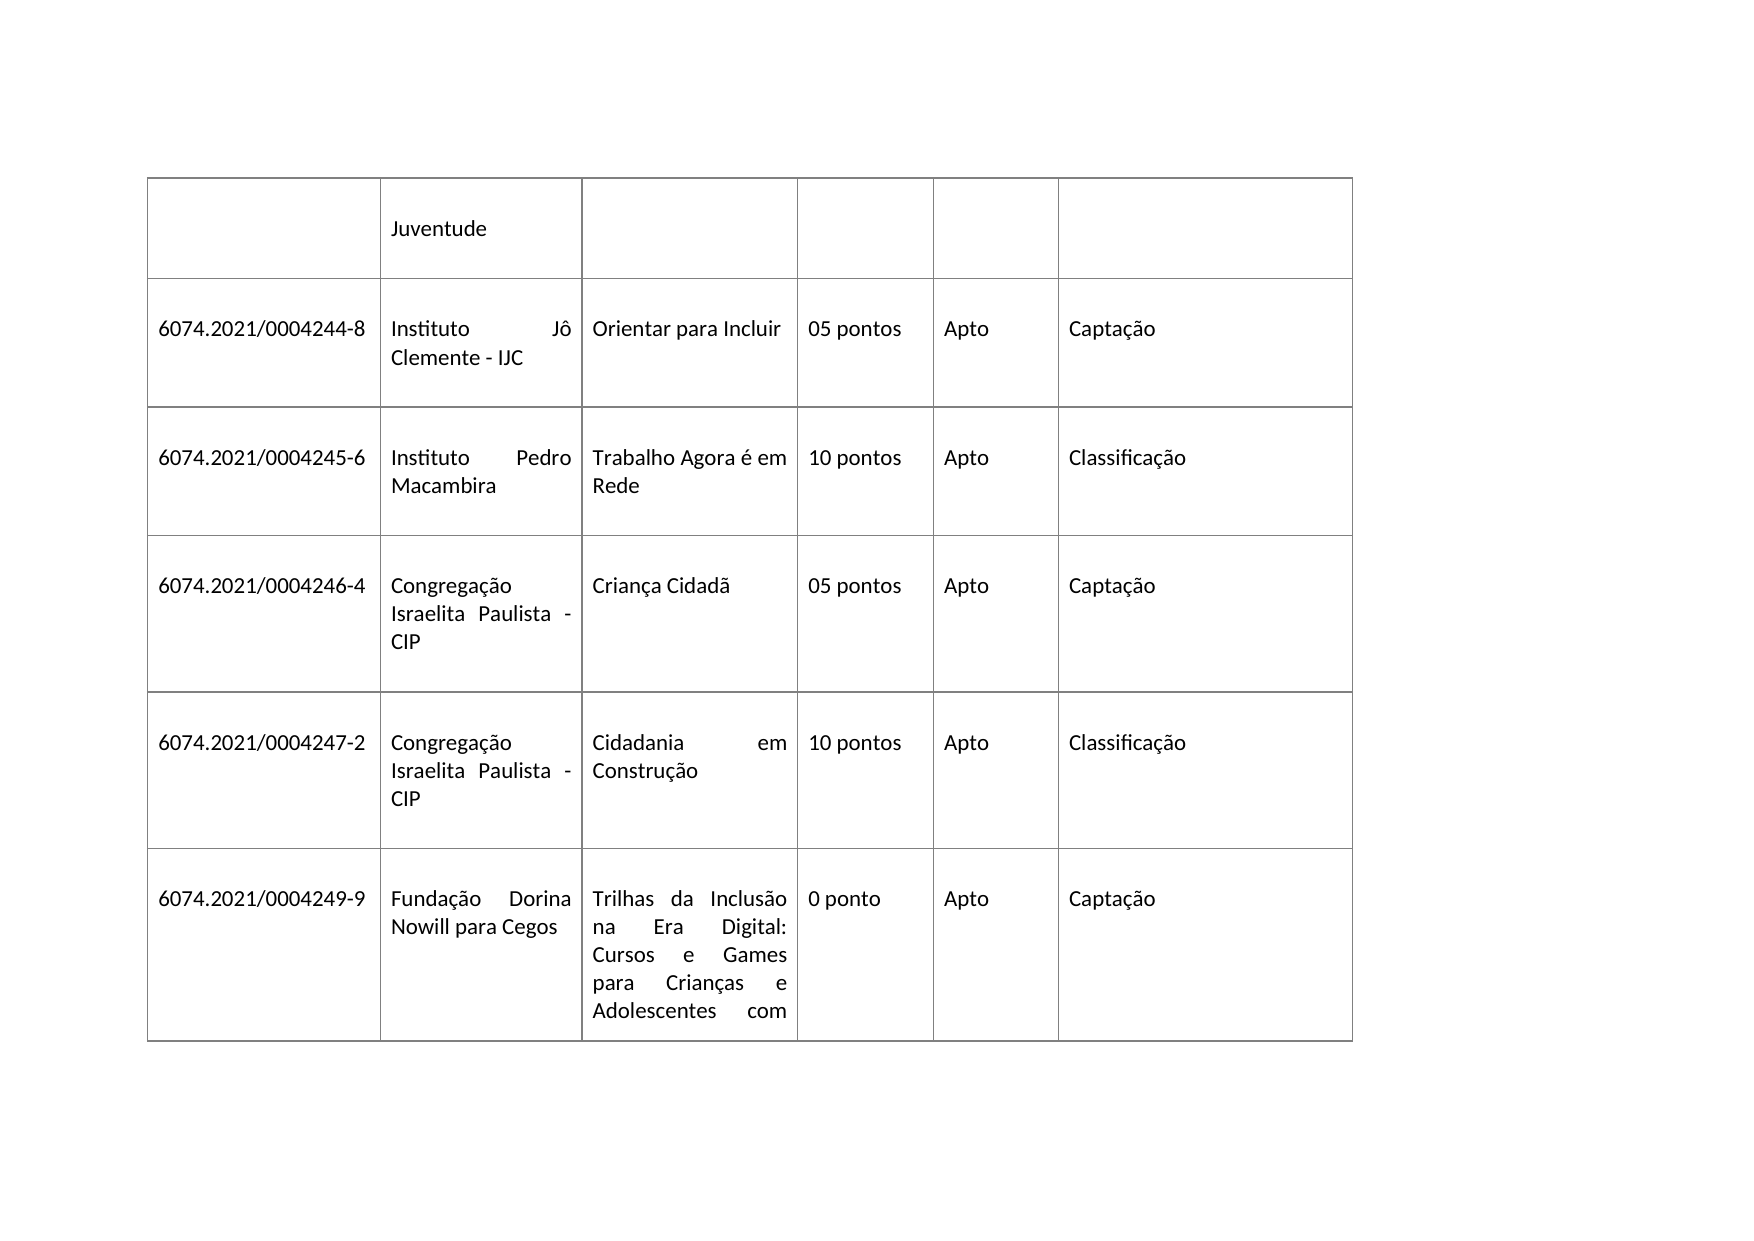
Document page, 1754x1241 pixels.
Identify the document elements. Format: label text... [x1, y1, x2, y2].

table_cell 6074.2021/0004246-4 [148, 536, 380, 691]
table_cell [798, 179, 933, 278]
table_cell 05 pontos [798, 536, 933, 691]
table_cell Apto [934, 693, 1058, 847]
table_cell [148, 179, 380, 278]
table_cell Apto [934, 279, 1058, 406]
table_cell Classificação [1059, 693, 1352, 847]
table_cell Trabalho Agora é em Rede [583, 408, 797, 534]
table_cell Trilhas da Inclusão na Era Digital: Cursos e Games para Crianças e Adolescentes com [583, 849, 797, 1040]
table_cell Captação [1059, 536, 1352, 691]
table_cell Congregação Israelita Paulista - CIP [381, 693, 581, 847]
table_cell 6074.2021/0004249-9 [148, 849, 380, 1040]
table_cell [1059, 179, 1352, 278]
table_cell Cidadania em Construção [583, 693, 797, 847]
table_cell 6074.2021/0004245-6 [148, 408, 380, 534]
table_cell Congregação Israelita Paulista - CIP [381, 536, 581, 691]
table_cell 10 pontos [798, 408, 933, 534]
table_cell 05 pontos [798, 279, 933, 406]
table_cell Apto [934, 536, 1058, 691]
table_cell Criança Cidadã [583, 536, 797, 691]
table_cell Orientar para Incluir [583, 279, 797, 406]
table_cell Apto [934, 849, 1058, 1040]
table_cell Instituto Pedro Macambira [381, 408, 581, 534]
table_cell 6074.2021/0004247-2 [148, 693, 380, 847]
table_cell [583, 179, 797, 278]
table_cell Captação [1059, 849, 1352, 1040]
table_cell Instituto Jô Clemente - IJC [381, 279, 581, 406]
table_cell Apto [934, 408, 1058, 534]
table_cell Captação [1059, 279, 1352, 406]
table_cell Classificação [1059, 408, 1352, 534]
table_cell 0 ponto [798, 849, 933, 1040]
table_cell Juventude [381, 179, 581, 278]
table_cell 10 pontos [798, 693, 933, 847]
table_cell [934, 179, 1058, 278]
table_cell Fundação Dorina Nowill para Cegos [381, 849, 581, 1040]
table_cell 6074.2021/0004244-8 [148, 279, 380, 406]
